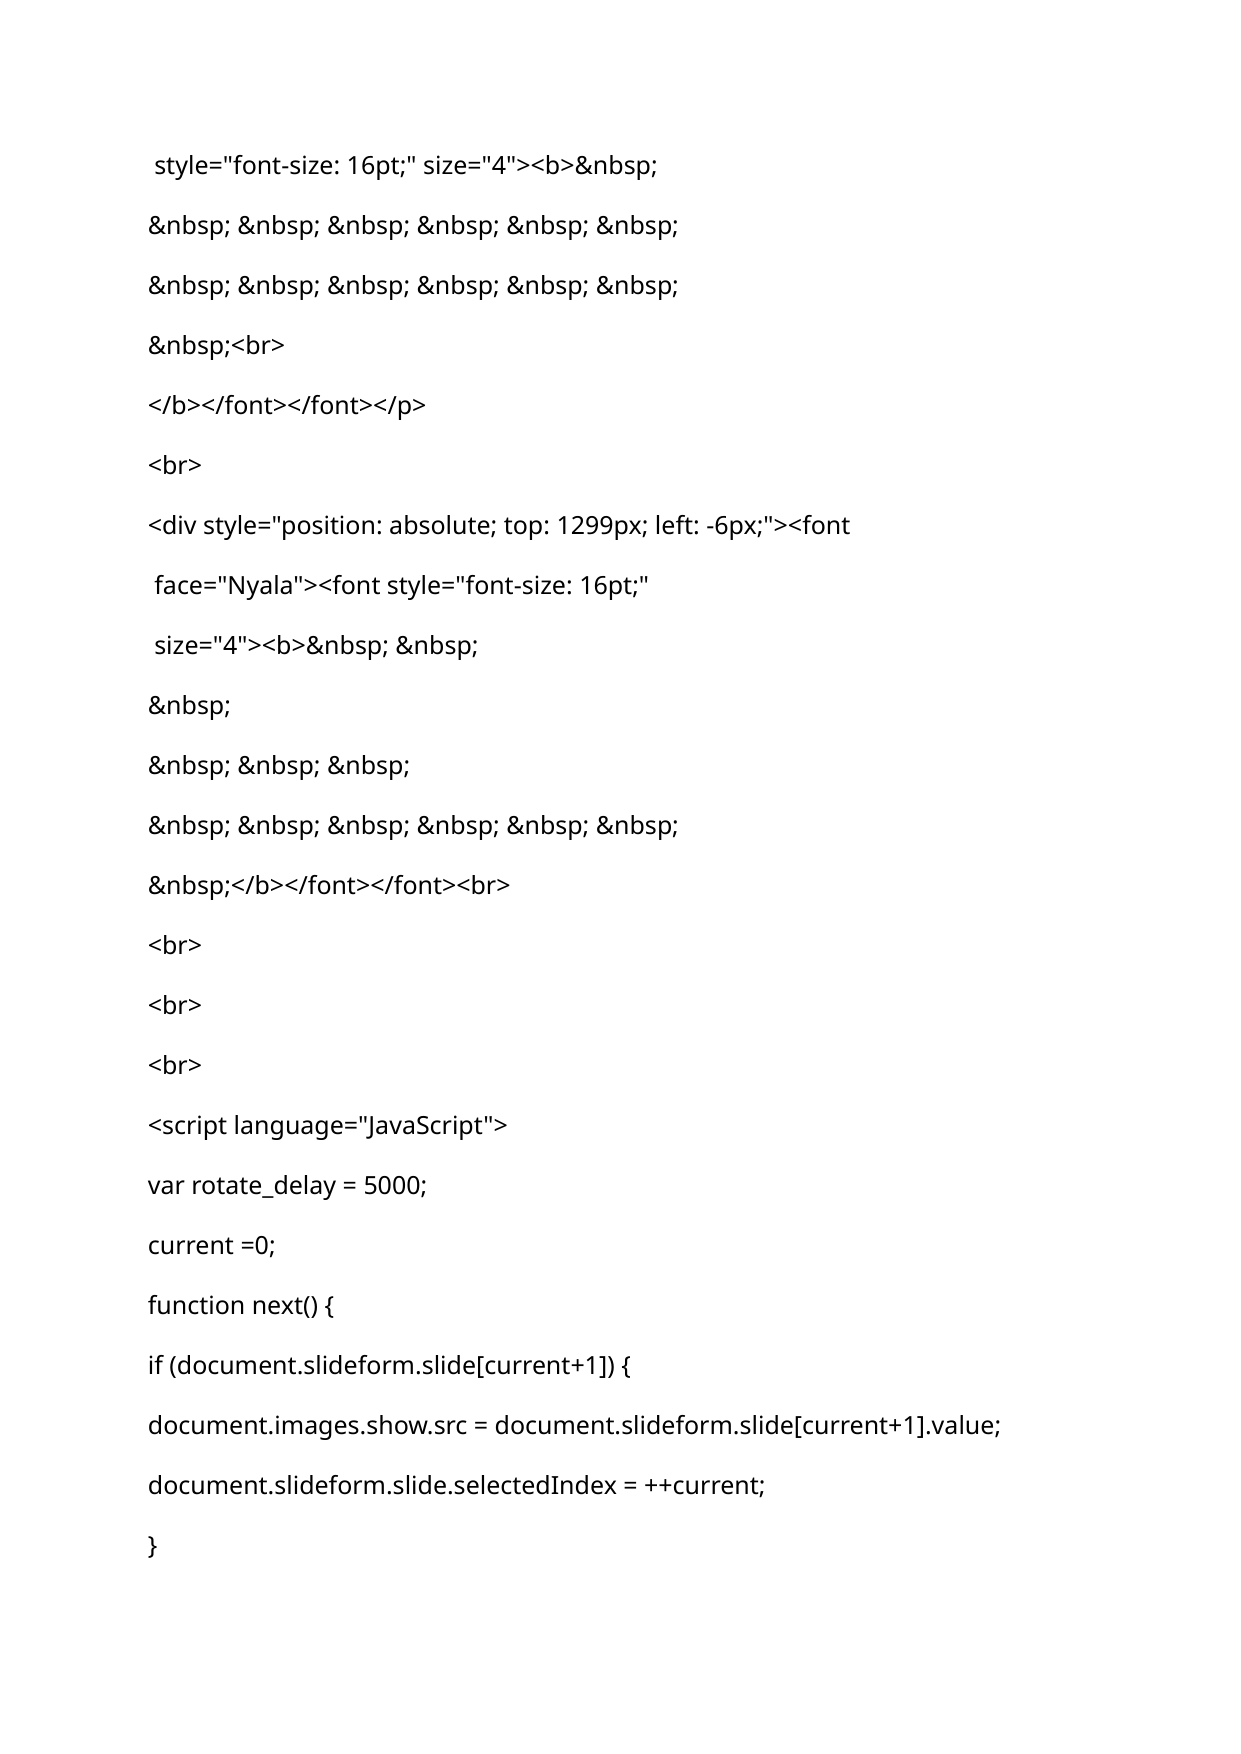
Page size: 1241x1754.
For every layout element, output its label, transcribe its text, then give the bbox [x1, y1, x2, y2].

text document.slideform.slide.selectedIndex = ++current; [148, 1468, 1093, 1502]
text &nbsp; &nbsp; &nbsp; &nbsp; &nbsp; &nbsp; [148, 808, 1093, 842]
text <br> [148, 988, 1093, 1022]
text &nbsp; &nbsp; &nbsp; &nbsp; &nbsp; &nbsp; [148, 208, 1093, 242]
text face="Nyala"><font style="font-size: 16pt;" [148, 568, 1093, 602]
text &nbsp;<br> [148, 328, 1093, 362]
text size="4"><b>&nbsp; &nbsp; [148, 628, 1093, 662]
text function next() { [148, 1288, 1093, 1322]
text } [148, 1528, 1093, 1562]
text current =0; [148, 1228, 1093, 1262]
text </b></font></font></p> [148, 388, 1093, 422]
text <br> [148, 928, 1093, 962]
text var rotate_delay = 5000; [148, 1168, 1093, 1202]
text if (document.slideform.slide[current+1]) { [148, 1348, 1093, 1382]
text &nbsp; &nbsp; &nbsp; [148, 748, 1093, 782]
text document.images.show.src = document.slideform.slide[current+1].value; [148, 1408, 1093, 1442]
text <br> [148, 1048, 1093, 1082]
text <br> [148, 448, 1093, 482]
text <div style="position: absolute; top: 1299px; left: -6px;"><font [148, 508, 1093, 542]
text &nbsp;</b></font></font><br> [148, 868, 1093, 902]
text &nbsp; [148, 688, 1093, 722]
text &nbsp; &nbsp; &nbsp; &nbsp; &nbsp; &nbsp; [148, 268, 1093, 302]
text <script language="JavaScript"> [148, 1108, 1093, 1142]
text style="font-size: 16pt;" size="4"><b>&nbsp; [148, 148, 1093, 182]
